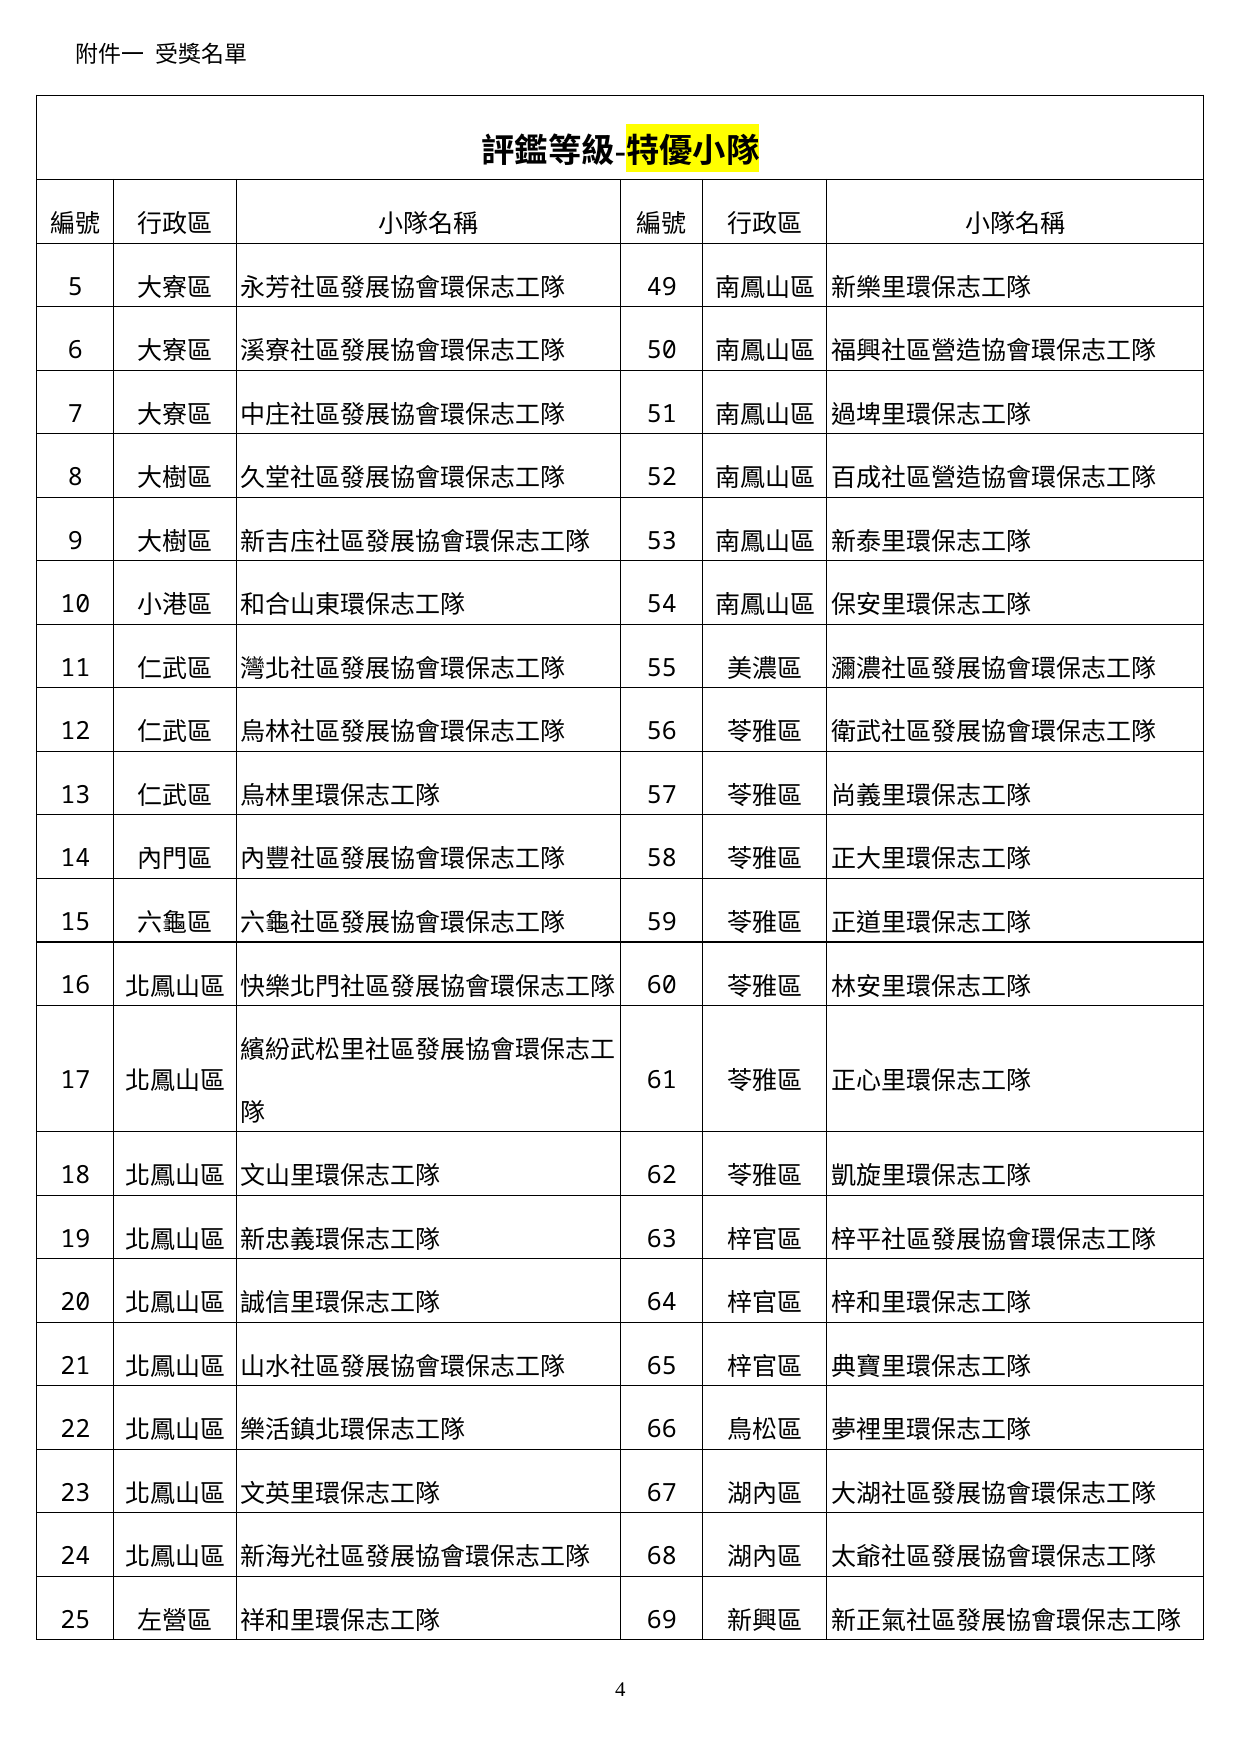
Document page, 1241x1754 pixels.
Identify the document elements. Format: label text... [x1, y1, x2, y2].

table_cell 北鳳山區 [114, 1386, 236, 1449]
table_cell 北鳳山區 [114, 1259, 236, 1322]
table_cell 64 [621, 1259, 702, 1322]
table_cell 內豐社區發展協會環保志工隊 [237, 815, 620, 878]
table_cell 保安里環保志工隊 [827, 561, 1203, 624]
table_cell 北鳳山區 [114, 1513, 236, 1576]
table_cell 6 [37, 307, 113, 369]
table_cell 54 [621, 561, 702, 624]
table_cell 編號 [621, 180, 702, 242]
table_cell 15 [37, 879, 113, 941]
table_cell 20 [37, 1259, 113, 1322]
table_cell 福興社區營造協會環保志工隊 [827, 307, 1203, 369]
table_cell 61 [621, 1006, 702, 1131]
table_cell 苓雅區 [703, 815, 826, 878]
table_cell 左營區 [114, 1577, 236, 1639]
table_cell 溪寮社區發展協會環保志工隊 [237, 307, 620, 369]
table_cell 12 [37, 688, 113, 751]
table_cell 典寶里環保志工隊 [827, 1323, 1203, 1385]
table_cell 仁武區 [114, 688, 236, 751]
table_cell 永芳社區發展協會環保志工隊 [237, 244, 620, 306]
table_cell 13 [37, 752, 113, 814]
table_cell 內門區 [114, 815, 236, 878]
table_cell 68 [621, 1513, 702, 1576]
table_cell 18 [37, 1132, 113, 1194]
table_cell 新樂里環保志工隊 [827, 244, 1203, 306]
table_cell 大湖社區發展協會環保志工隊 [827, 1450, 1203, 1512]
table_cell 苓雅區 [703, 688, 826, 751]
table_cell 文英里環保志工隊 [237, 1450, 620, 1512]
table_cell 50 [621, 307, 702, 369]
table_cell 小隊名稱 [827, 180, 1203, 242]
table_cell 59 [621, 879, 702, 941]
table_cell 14 [37, 815, 113, 878]
table_cell 小隊名稱 [237, 180, 620, 242]
table_cell 北鳳山區 [114, 943, 236, 1005]
table_cell 新吉庒社區發展協會環保志工隊 [237, 498, 620, 560]
table_cell 尚義里環保志工隊 [827, 752, 1203, 814]
table_cell 衛武社區發展協會環保志工隊 [827, 688, 1203, 751]
table_cell 66 [621, 1386, 702, 1449]
table_cell 快樂北門社區發展協會環保志工隊 [237, 943, 620, 1005]
table_cell 58 [621, 815, 702, 878]
table_cell 21 [37, 1323, 113, 1385]
table_cell 湖內區 [703, 1513, 826, 1576]
table_cell 美濃區 [703, 625, 826, 687]
table_cell 六龜社區發展協會環保志工隊 [237, 879, 620, 941]
table_cell 24 [37, 1513, 113, 1576]
table_cell 烏林里環保志工隊 [237, 752, 620, 814]
table_cell 六龜區 [114, 879, 236, 941]
table_cell 苓雅區 [703, 1006, 826, 1131]
table_cell 55 [621, 625, 702, 687]
table_cell 67 [621, 1450, 702, 1512]
table_cell 林安里環保志工隊 [827, 943, 1203, 1005]
table_cell 10 [37, 561, 113, 624]
table_cell 新正氣社區發展協會環保志工隊 [827, 1577, 1203, 1639]
table_cell 新忠義環保志工隊 [237, 1196, 620, 1258]
table_cell 北鳳山區 [114, 1450, 236, 1512]
table_cell 祥和里環保志工隊 [237, 1577, 620, 1639]
table_cell 52 [621, 434, 702, 497]
table_cell 南鳳山區 [703, 244, 826, 306]
table_cell 22 [37, 1386, 113, 1449]
table_cell 53 [621, 498, 702, 560]
table_cell 大樹區 [114, 498, 236, 560]
table_cell 北鳳山區 [114, 1132, 236, 1194]
table_cell 新興區 [703, 1577, 826, 1639]
table_cell 繽紛武松里社區發展協會環保志工隊 [237, 1006, 620, 1131]
table_cell 17 [37, 1006, 113, 1131]
table_cell 新海光社區發展協會環保志工隊 [237, 1513, 620, 1576]
table_cell 久堂社區發展協會環保志工隊 [237, 434, 620, 497]
table_cell 苓雅區 [703, 879, 826, 941]
table_cell 凱旋里環保志工隊 [827, 1132, 1203, 1194]
table_cell 誠信里環保志工隊 [237, 1259, 620, 1322]
table_cell 烏林社區發展協會環保志工隊 [237, 688, 620, 751]
table_cell 57 [621, 752, 702, 814]
table_cell 11 [37, 625, 113, 687]
table_cell 大樹區 [114, 434, 236, 497]
table_cell 小港區 [114, 561, 236, 624]
table_cell 7 [37, 371, 113, 433]
table_cell 北鳳山區 [114, 1323, 236, 1385]
table_cell 南鳳山區 [703, 434, 826, 497]
table_cell 大寮區 [114, 244, 236, 306]
table_cell 灣北社區發展協會環保志工隊 [237, 625, 620, 687]
table_cell 南鳳山區 [703, 498, 826, 560]
table_cell 樂活鎮北環保志工隊 [237, 1386, 620, 1449]
table_cell 編號 [37, 180, 113, 242]
table_header 評鑑等級-特優小隊 [37, 96, 1203, 179]
table_cell 60 [621, 943, 702, 1005]
table_cell 19 [37, 1196, 113, 1258]
table_cell 山水社區發展協會環保志工隊 [237, 1323, 620, 1385]
table_cell 苓雅區 [703, 1132, 826, 1194]
table_cell 56 [621, 688, 702, 751]
table_cell 苓雅區 [703, 943, 826, 1005]
table_cell 北鳳山區 [114, 1006, 236, 1131]
table_cell 行政區 [703, 180, 826, 242]
table_cell 南鳳山區 [703, 561, 826, 624]
table_cell 51 [621, 371, 702, 433]
table_cell 行政區 [114, 180, 236, 242]
table_cell 62 [621, 1132, 702, 1194]
table_cell 9 [37, 498, 113, 560]
table_cell 仁武區 [114, 625, 236, 687]
table_cell 63 [621, 1196, 702, 1258]
table_cell 和合山東環保志工隊 [237, 561, 620, 624]
table_cell 5 [37, 244, 113, 306]
table_cell 湖內區 [703, 1450, 826, 1512]
table_cell 北鳳山區 [114, 1196, 236, 1258]
table_cell 新泰里環保志工隊 [827, 498, 1203, 560]
table_cell 25 [37, 1577, 113, 1639]
table_cell 鳥松區 [703, 1386, 826, 1449]
table_cell 69 [621, 1577, 702, 1639]
table_cell 49 [621, 244, 702, 306]
table_cell 梓官區 [703, 1323, 826, 1385]
table_cell 百成社區營造協會環保志工隊 [827, 434, 1203, 497]
table_cell 正心里環保志工隊 [827, 1006, 1203, 1131]
table_cell 文山里環保志工隊 [237, 1132, 620, 1194]
table_cell 大寮區 [114, 371, 236, 433]
table_cell 梓官區 [703, 1259, 826, 1322]
table_cell 苓雅區 [703, 752, 826, 814]
table_cell 中庄社區發展協會環保志工隊 [237, 371, 620, 433]
table_cell 太爺社區發展協會環保志工隊 [827, 1513, 1203, 1576]
table_cell 梓平社區發展協會環保志工隊 [827, 1196, 1203, 1258]
table_cell 8 [37, 434, 113, 497]
table_cell 南鳳山區 [703, 307, 826, 369]
table_cell 65 [621, 1323, 702, 1385]
table_cell 夢裡里環保志工隊 [827, 1386, 1203, 1449]
table_cell 正大里環保志工隊 [827, 815, 1203, 878]
table_cell 梓和里環保志工隊 [827, 1259, 1203, 1322]
table_cell 正道里環保志工隊 [827, 879, 1203, 941]
table_cell 過埤里環保志工隊 [827, 371, 1203, 433]
table_cell 瀰濃社區發展協會環保志工隊 [827, 625, 1203, 687]
table_cell 梓官區 [703, 1196, 826, 1258]
table_cell 南鳳山區 [703, 371, 826, 433]
table_cell 大寮區 [114, 307, 236, 369]
table_cell 仁武區 [114, 752, 236, 814]
table_cell 16 [37, 943, 113, 1005]
table_cell 23 [37, 1450, 113, 1512]
